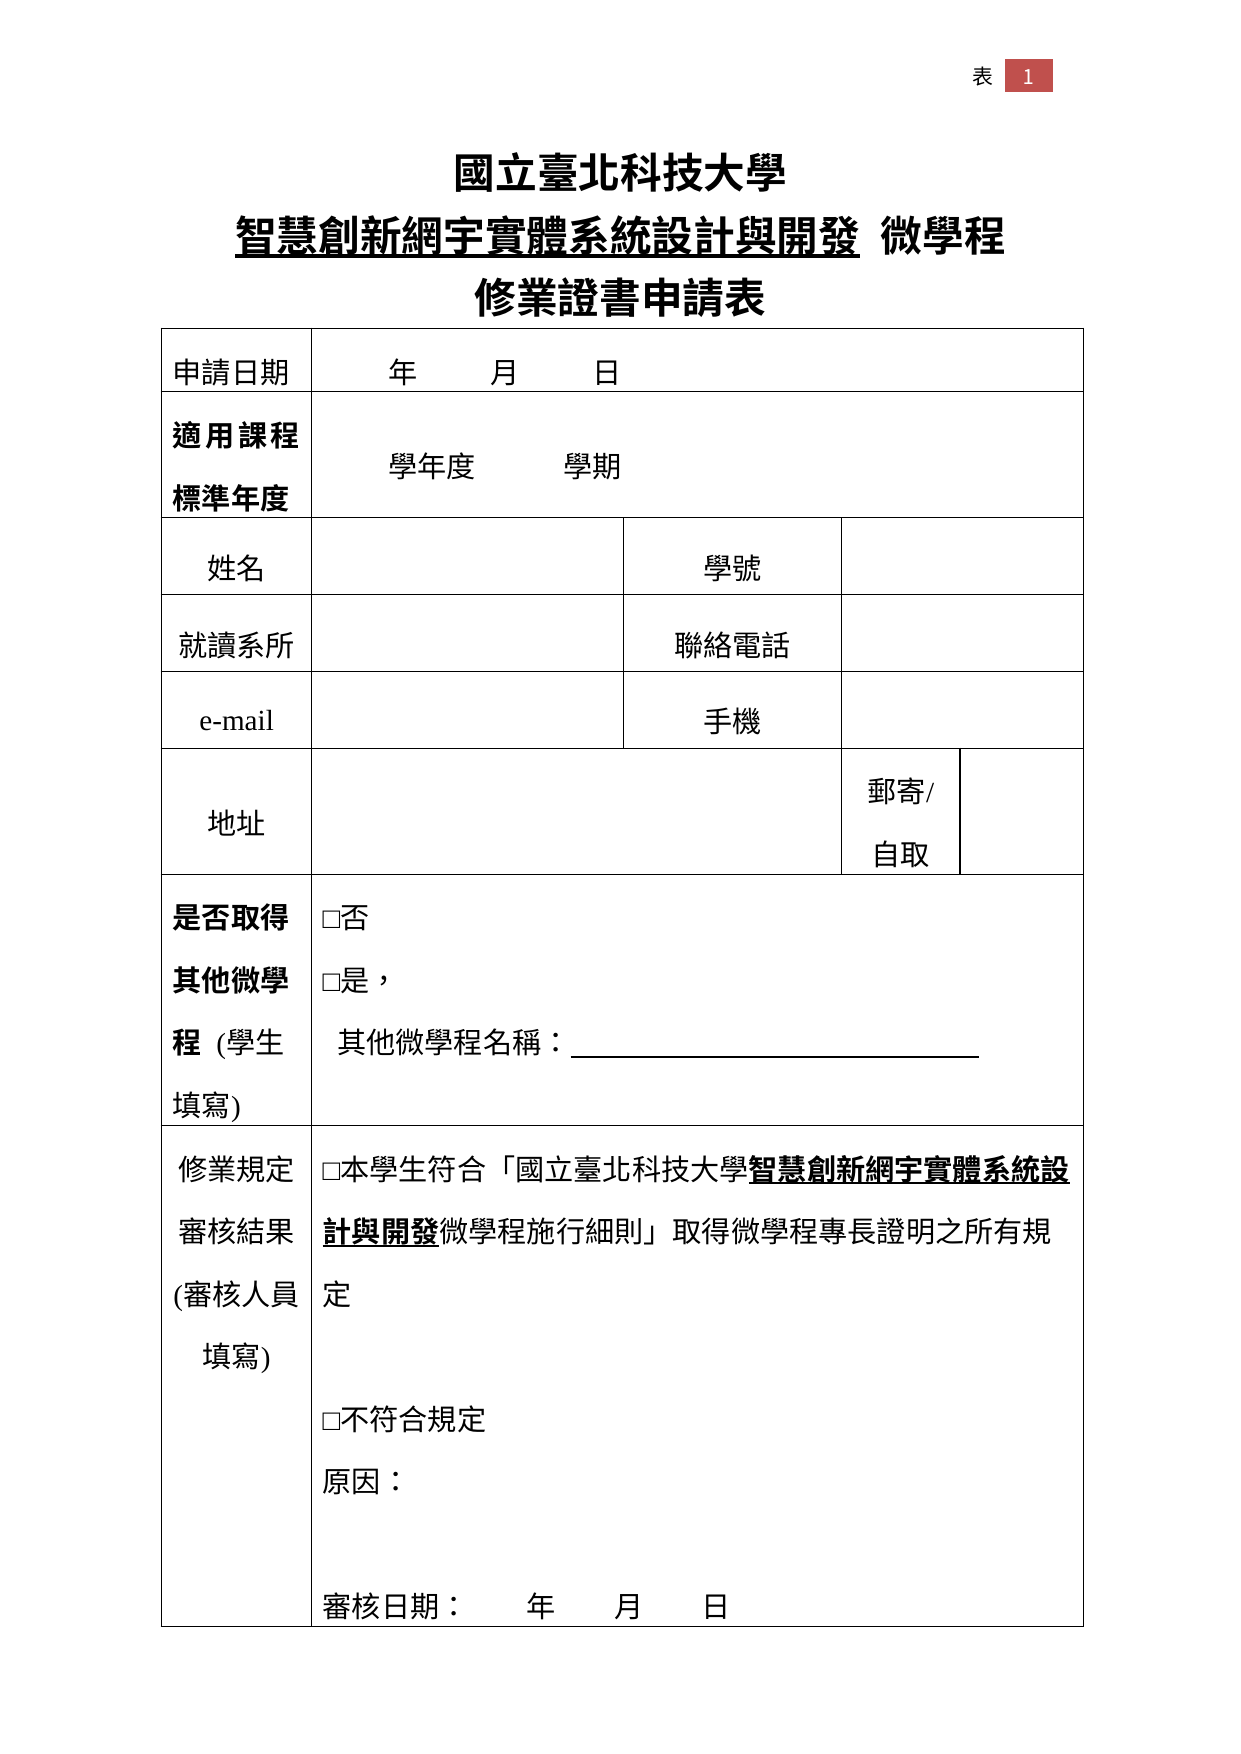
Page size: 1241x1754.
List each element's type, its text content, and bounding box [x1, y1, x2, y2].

table_cell [312, 595, 623, 671]
table_header 年 月 日 [312, 329, 1083, 391]
table_cell 就讀系所 [162, 595, 311, 671]
table_cell [842, 595, 1083, 671]
table_cell [312, 518, 623, 594]
table_cell □否 □是， 其他微學程名稱： [312, 875, 1083, 1124]
table_cell 姓名 [162, 518, 311, 594]
table_cell [842, 518, 1083, 594]
table_cell 手機 [624, 672, 841, 747]
table_cell [312, 749, 841, 873]
text 國立臺北科技大學 [187, 129, 1053, 191]
table_cell 地址 [162, 749, 311, 873]
table_cell [312, 672, 623, 747]
table_cell 學年度 學期 [312, 392, 1083, 517]
table_cell □本學生符合「國立臺北科技大學智慧創新網宇實體系統設計與開發微學程施行細則」取得微學程專長證明之所有規定 □不符合規定 原因： 審核日期： 年 月 日 [312, 1126, 1083, 1626]
table_cell 聯絡電話 [624, 595, 841, 671]
table_cell 學號 [624, 518, 841, 594]
table_cell e-mail [162, 672, 311, 747]
table_cell 是否取得其他微學程 (學生填寫) [162, 875, 311, 1124]
table_cell [961, 749, 1083, 873]
table_cell 郵寄/ 自取 [842, 749, 959, 873]
text 智慧創新網宇實體系統設計與開發 微學程 修業證書申請表 [187, 191, 1053, 316]
table_cell 修業規定 審核結果 (審核人員填寫) [162, 1126, 311, 1626]
table_cell [842, 672, 1083, 747]
table_header 申請日期 [162, 329, 311, 391]
table_cell 適用課程標準年度 [162, 392, 311, 517]
